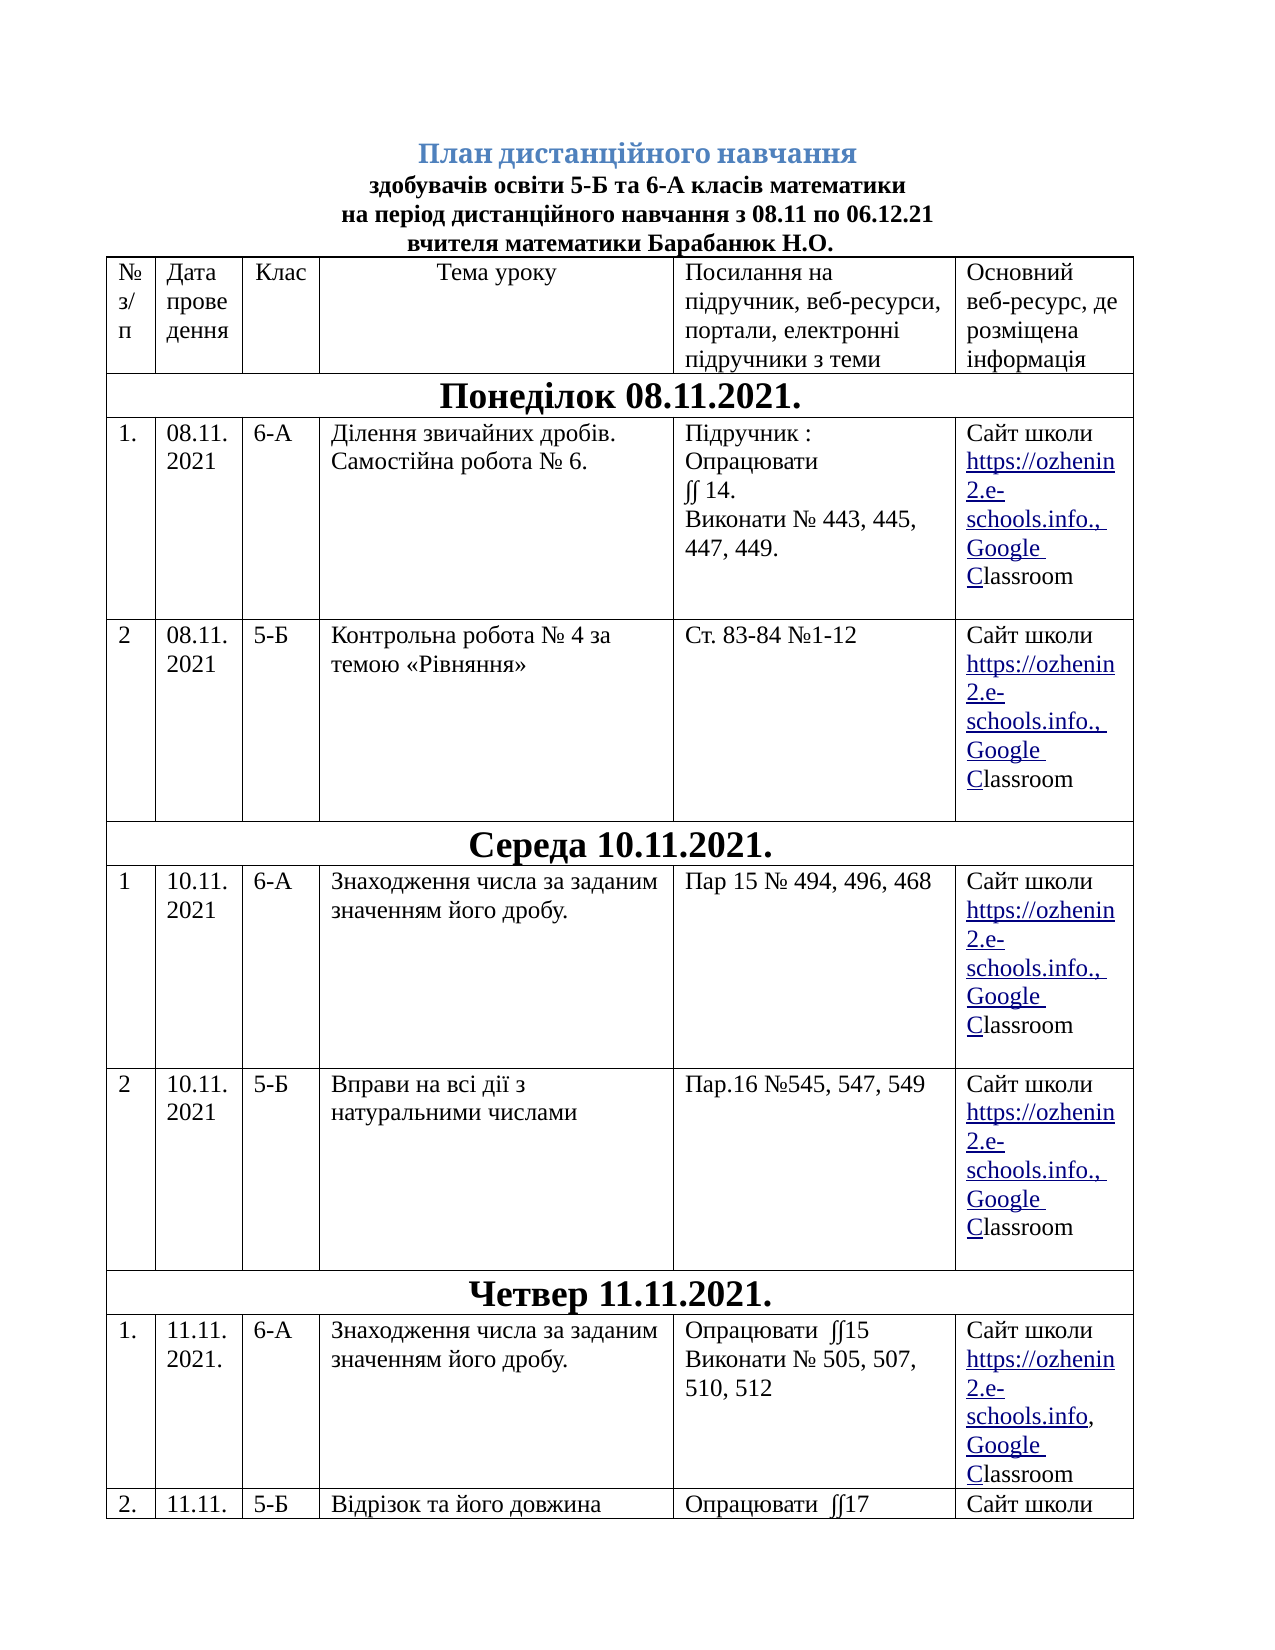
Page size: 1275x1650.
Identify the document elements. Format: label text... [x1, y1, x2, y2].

table_cell 5-Б [243, 1069, 319, 1270]
table_cell 11.11. [156, 1489, 242, 1517]
table_cell 2 [107, 620, 155, 821]
table_cell 1 [107, 866, 155, 1068]
table_cell 6-А [243, 1315, 319, 1488]
table_cell 5-Б [243, 1489, 319, 1517]
table_cell Середа 10.11.2021. [107, 822, 1133, 865]
table_cell 11.11.2021. [156, 1315, 242, 1488]
table_cell 1. [107, 418, 155, 619]
table_header Клас [243, 258, 319, 372]
table_cell 10.11.2021 [156, 866, 242, 1068]
table_cell 10.11.2021 [156, 1069, 242, 1270]
table_cell Сайт школи [956, 1489, 1133, 1517]
table_cell 08.11.2021 [156, 418, 242, 619]
table_cell Опрацювати ∫∫15 Виконати № 505, 507, 510, 512 [674, 1315, 955, 1488]
table_header Дата проведення [156, 258, 242, 372]
text вчителя математики Барабанюк Н.О. [118, 228, 1157, 256]
table_cell Пар 15 № 494, 496, 468 [674, 866, 955, 1068]
table_cell 2 [107, 1069, 155, 1270]
table_cell Ст. 83-84 №1-12 [674, 620, 955, 821]
table_cell Знаходження числа за заданим значенням його дробу. [320, 866, 673, 1068]
table_cell Сайт школи https://ozhenin2.e-schools.info., Google Classroom [956, 620, 1133, 821]
table_cell Підручник : Опрацювати ∫∫ 14. Виконати № 443, 445, 447, 449. [674, 418, 955, 619]
table_cell Ділення звичайних дробів. Самостійна робота № 6. [320, 418, 673, 619]
table_cell 1. [107, 1315, 155, 1488]
table_cell Сайт школи https://ozhenin2.e-schools.info., Google Classroom [956, 1069, 1133, 1270]
table_cell 6-А [243, 866, 319, 1068]
table_cell 2. [107, 1489, 155, 1517]
table_header Посилання на підручник, веб-ресурси, портали, електронні підручники з теми [674, 258, 955, 372]
table_cell Четвер 11.11.2021. [107, 1271, 1133, 1314]
table_cell Опрацювати ∫∫17 [674, 1489, 955, 1517]
table_header Тема уроку [320, 258, 673, 372]
table_cell Знаходження числа за заданим значенням його дробу. [320, 1315, 673, 1488]
table_cell Сайт школи https://ozhenin2.e-schools.info., Google Classroom [956, 418, 1133, 619]
table_cell Сайт школи https://ozhenin2.e-schools.info., Google Classroom [956, 866, 1133, 1068]
table_header № з/п [107, 258, 155, 372]
table_cell 08.11.2021 [156, 620, 242, 821]
table_cell Вправи на всі дії з натуральними числами [320, 1069, 673, 1270]
table_cell Понеділок 08.11.2021. [107, 374, 1133, 417]
text на період дистанційного навчання з 08.11 по 06.12.21 [118, 199, 1157, 228]
subtitle План дистанційного навчання [118, 139, 1157, 170]
table_cell 5-Б [243, 620, 319, 821]
table_cell Сайт школи https://ozhenin2.e-schools.info, Google Classroom [956, 1315, 1133, 1488]
table_cell Пар.16 №545, 547, 549 [674, 1069, 955, 1270]
table_cell Відрізок та його довжина [320, 1489, 673, 1517]
text здобувачів освіти 5-Б та 6-А класів математики [118, 170, 1157, 199]
table_cell 6-А [243, 418, 319, 619]
table_header Основний веб-ресурс, де розміщена інформація [956, 258, 1133, 372]
table_cell Контрольна робота № 4 за темою «Рівняння» [320, 620, 673, 821]
